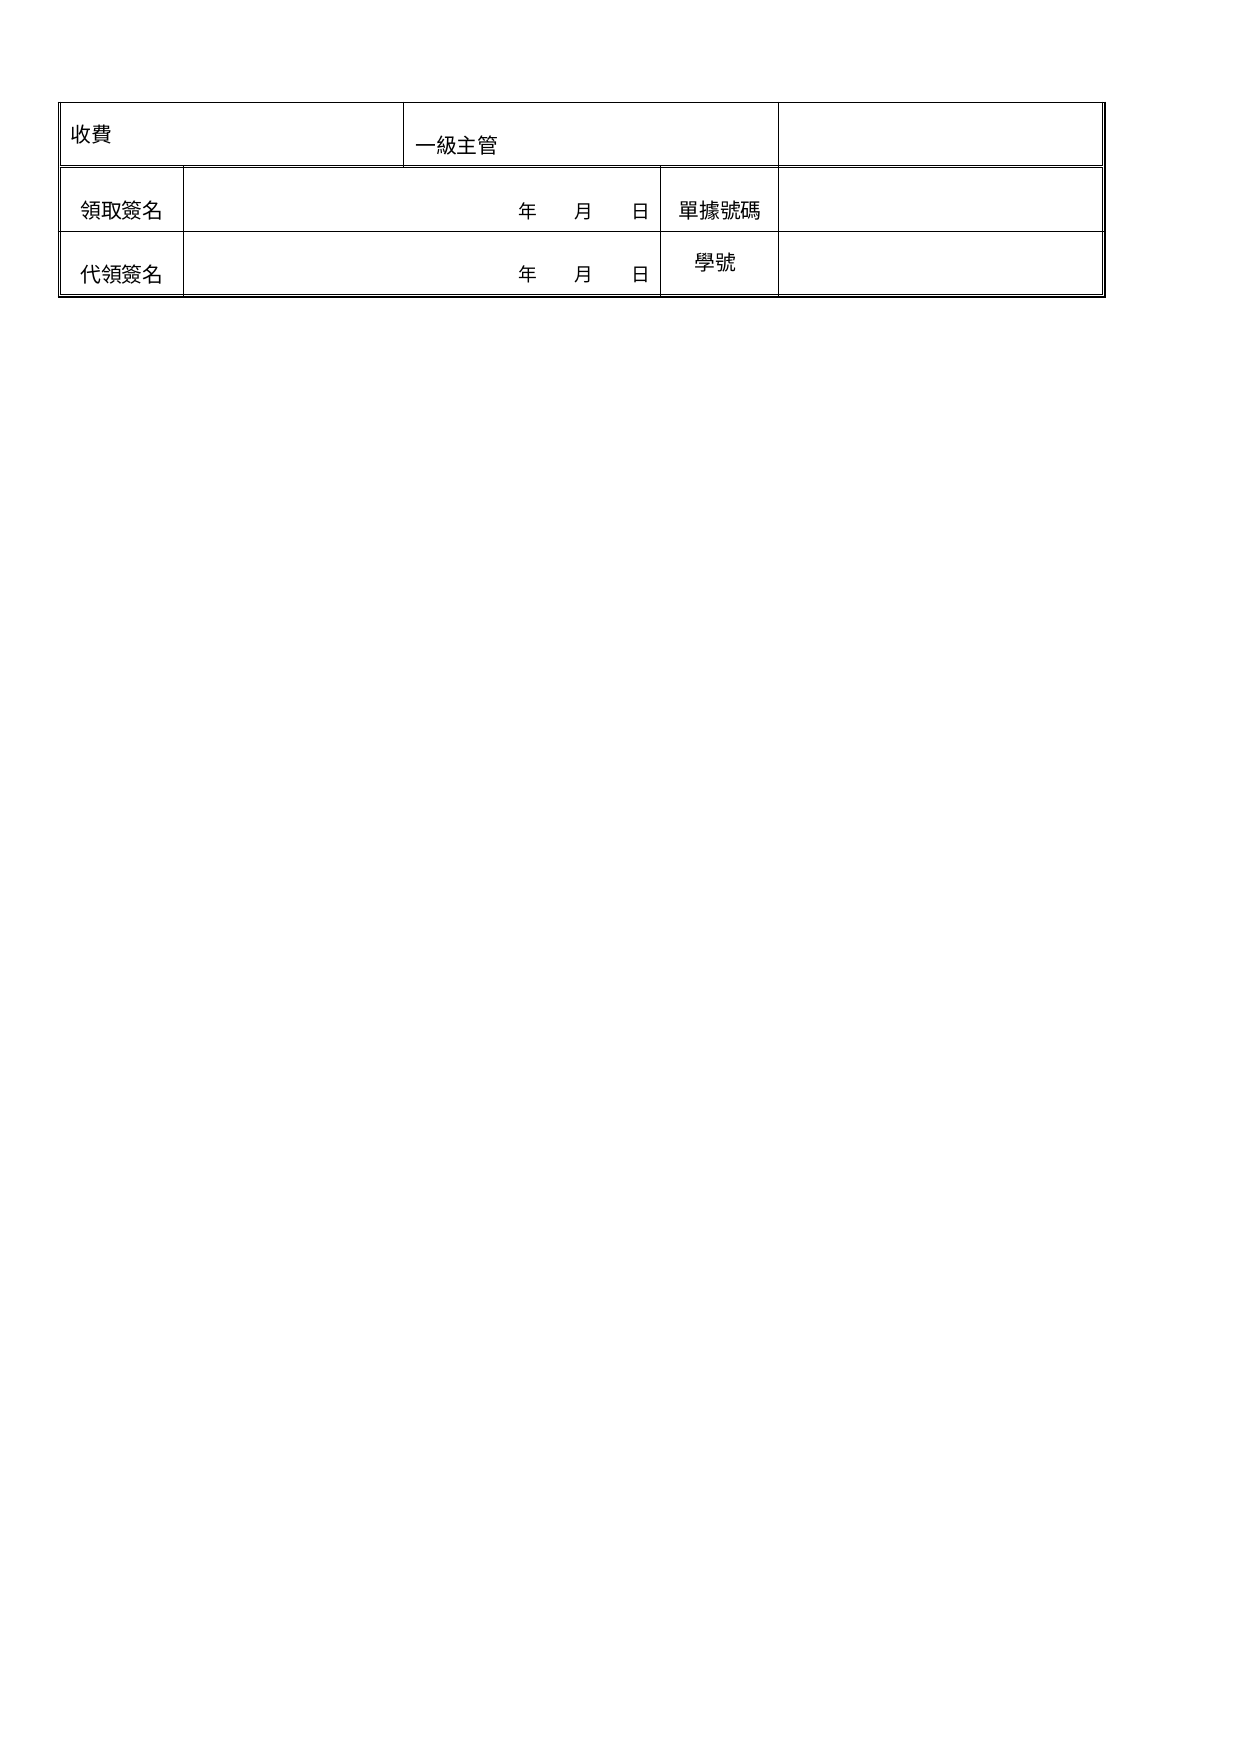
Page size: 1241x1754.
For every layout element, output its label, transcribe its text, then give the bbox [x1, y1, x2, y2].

table_cell 一級主管 [404, 103, 778, 165]
table_cell [779, 103, 1102, 165]
table_cell 年 月 日 [184, 232, 660, 294]
table_cell [779, 168, 1102, 231]
table_cell [779, 232, 1102, 294]
table_cell 代領簽名 [61, 232, 183, 294]
table_cell 學號 [661, 232, 778, 294]
table_cell 收費 [61, 103, 403, 165]
table_cell 單據號碼 [661, 168, 778, 231]
table_cell 領取簽名 [61, 168, 183, 231]
table_cell 年 月 日 [184, 168, 660, 231]
